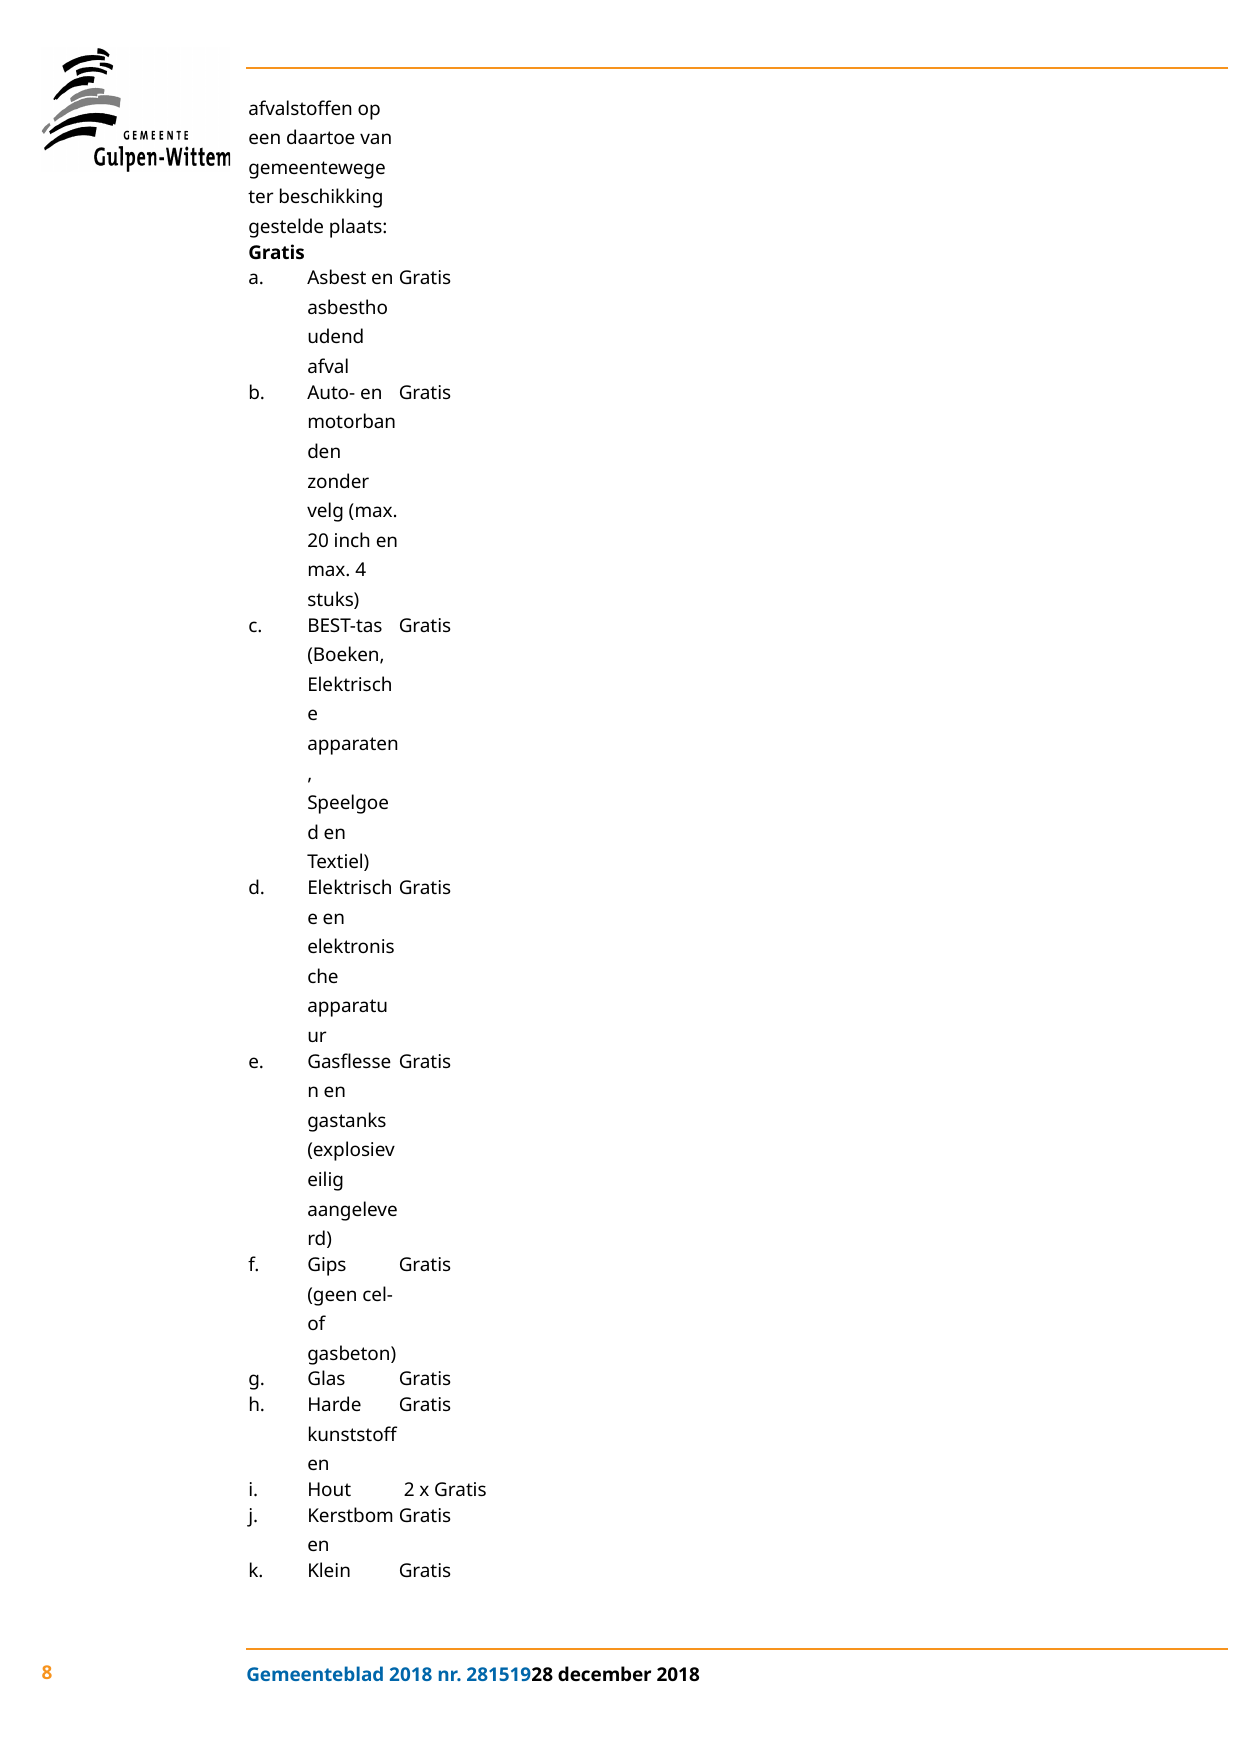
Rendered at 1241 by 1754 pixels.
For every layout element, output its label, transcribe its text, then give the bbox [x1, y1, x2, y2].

table_cell 2 x Gratis [399, 1476, 549, 1502]
table_cell Gratis [248, 239, 398, 264]
table_cell Kerstbomen [248, 1502, 398, 1557]
table_header afvalstoffen op een daartoe van gemeentewege ter beschikking gestelde plaats: [248, 95, 398, 239]
table_cell Gratis [399, 1366, 549, 1391]
table_cell Gratis [399, 1557, 549, 1583]
table_cell Gratis [399, 1502, 549, 1557]
table_cell Glas [248, 1366, 398, 1391]
table_cell [399, 239, 549, 264]
table_cell Gratis [399, 612, 549, 874]
table_cell Gratis [399, 1251, 549, 1366]
table_cell Elektrische en elektronische apparatuur [248, 874, 398, 1048]
picture [41, 47, 231, 172]
table_cell Gratis [399, 1048, 549, 1251]
table_cell Gasflessen en gastanks (explosieveilig aangeleverd) [248, 1048, 398, 1251]
table_cell BEST-tas (Boeken, Elektrische apparaten, Speelgoed en Textiel) [248, 612, 398, 874]
table_cell Auto- en motorbanden zonder velg (max. 20 inch en max. 4 stuks) [248, 379, 398, 612]
table_cell Gips (geen cel- of gasbeton) [248, 1251, 398, 1366]
table_cell Gratis [399, 379, 549, 612]
table_cell Gratis [399, 874, 549, 1048]
table_cell Gratis [399, 1391, 549, 1476]
table_cell Harde kunststoffen [248, 1391, 398, 1476]
table_cell Hout [248, 1476, 398, 1502]
table_header [399, 95, 549, 239]
table_cell Klein chemisch afval (KCA) [248, 1557, 398, 1583]
table_cell Asbest en asbesthoudend afval [248, 265, 398, 379]
table_cell Gratis [399, 265, 549, 379]
